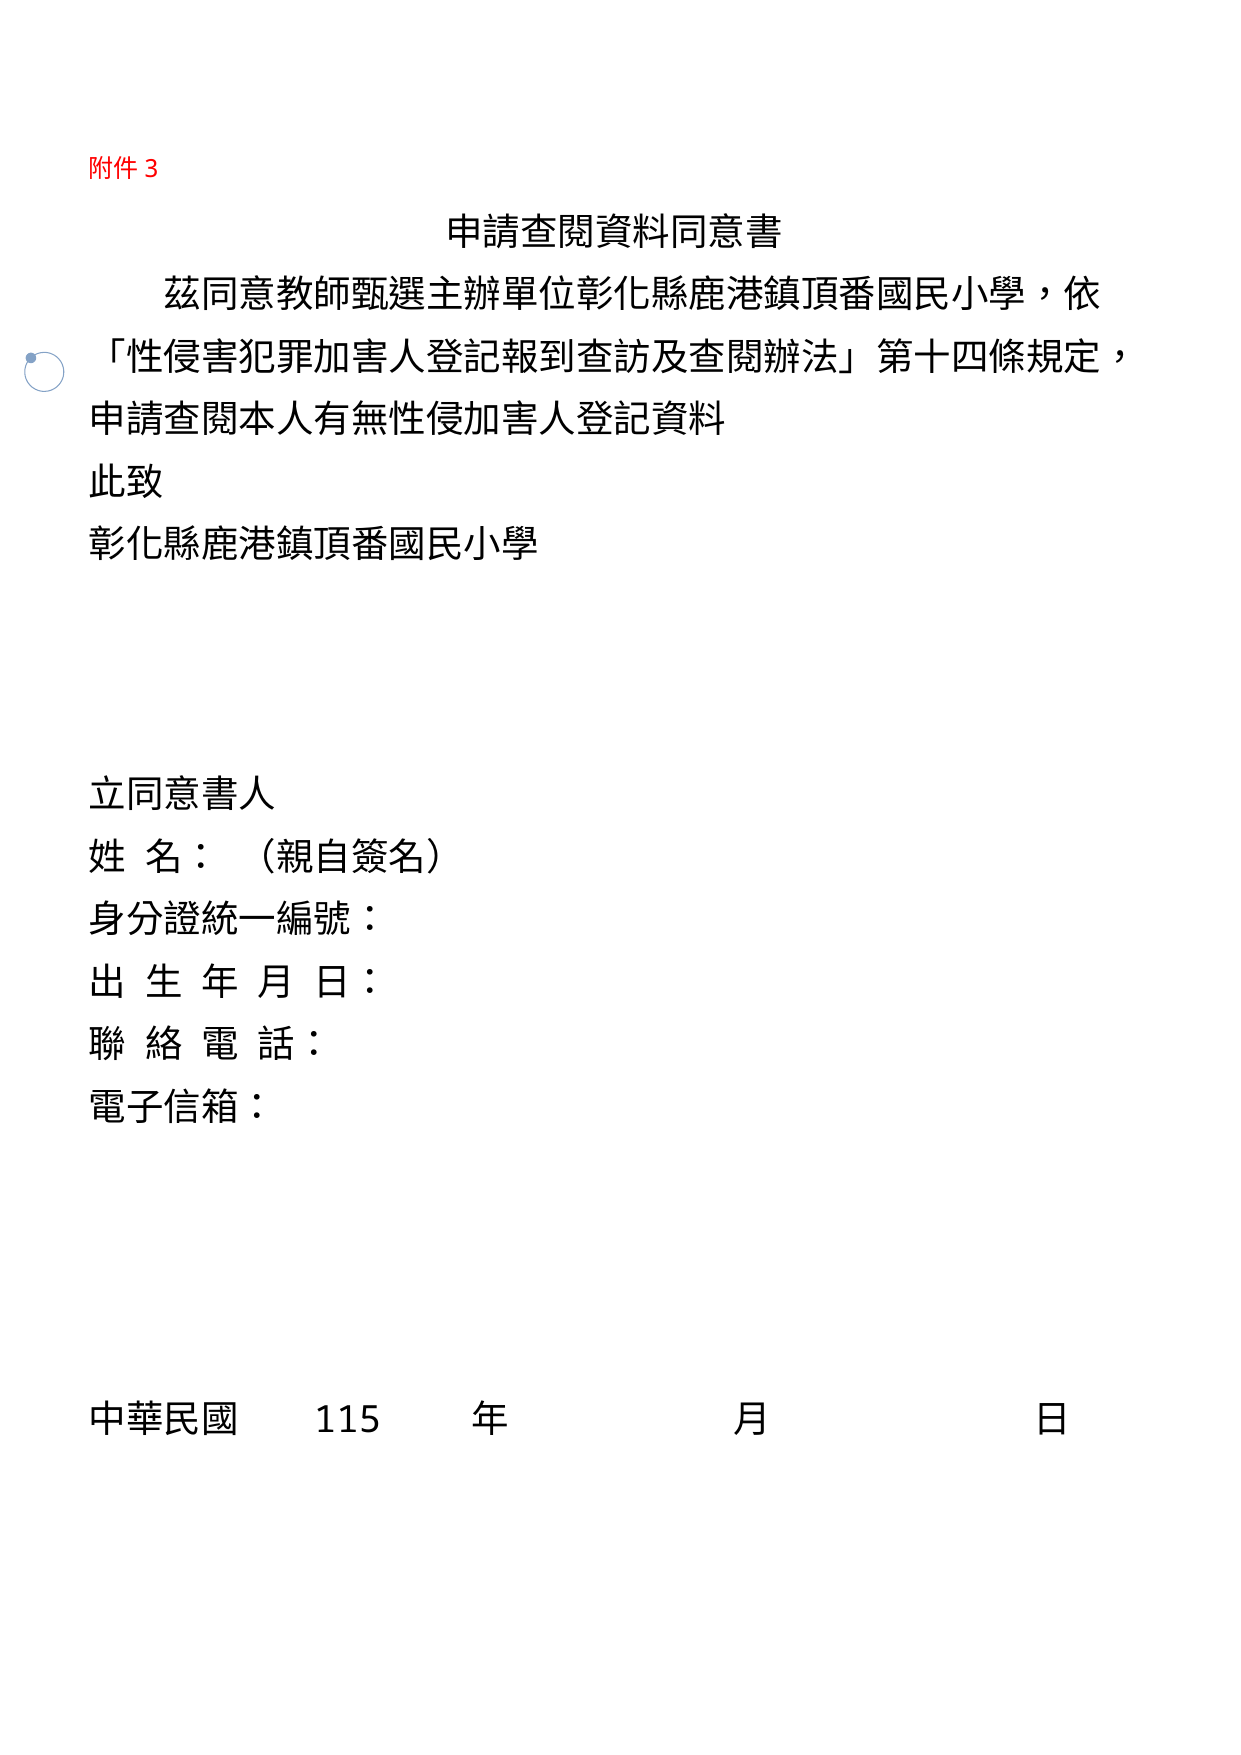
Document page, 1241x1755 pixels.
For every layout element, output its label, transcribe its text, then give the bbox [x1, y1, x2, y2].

text 出 生 年 月 日： [89, 937, 1152, 1000]
text 中華民國 115 年 月 日 [89, 1375, 1152, 1437]
text 聯 絡 電 話： [89, 1000, 1152, 1062]
text 身分證統一編號： [89, 875, 1152, 937]
text 此致 [89, 437, 1152, 500]
text 茲同意教師甄選主辦單位彰化縣鹿港鎮頂番國民小學，依「性侵害犯罪加害人登記報到查訪及查閱辦法」第十四條規定，申請查閱本人有無性侵加害人登記資料 [89, 250, 1152, 437]
text 申請查閱資料同意書 [89, 187, 1152, 250]
text 附件3 [89, 125, 1152, 187]
text 立同意書人 [89, 750, 1152, 812]
text 電子信箱： [89, 1062, 1152, 1125]
text 彰化縣鹿港鎮頂番國民小學 [89, 500, 1152, 562]
text 姓 名： （親自簽名） [89, 812, 1152, 875]
